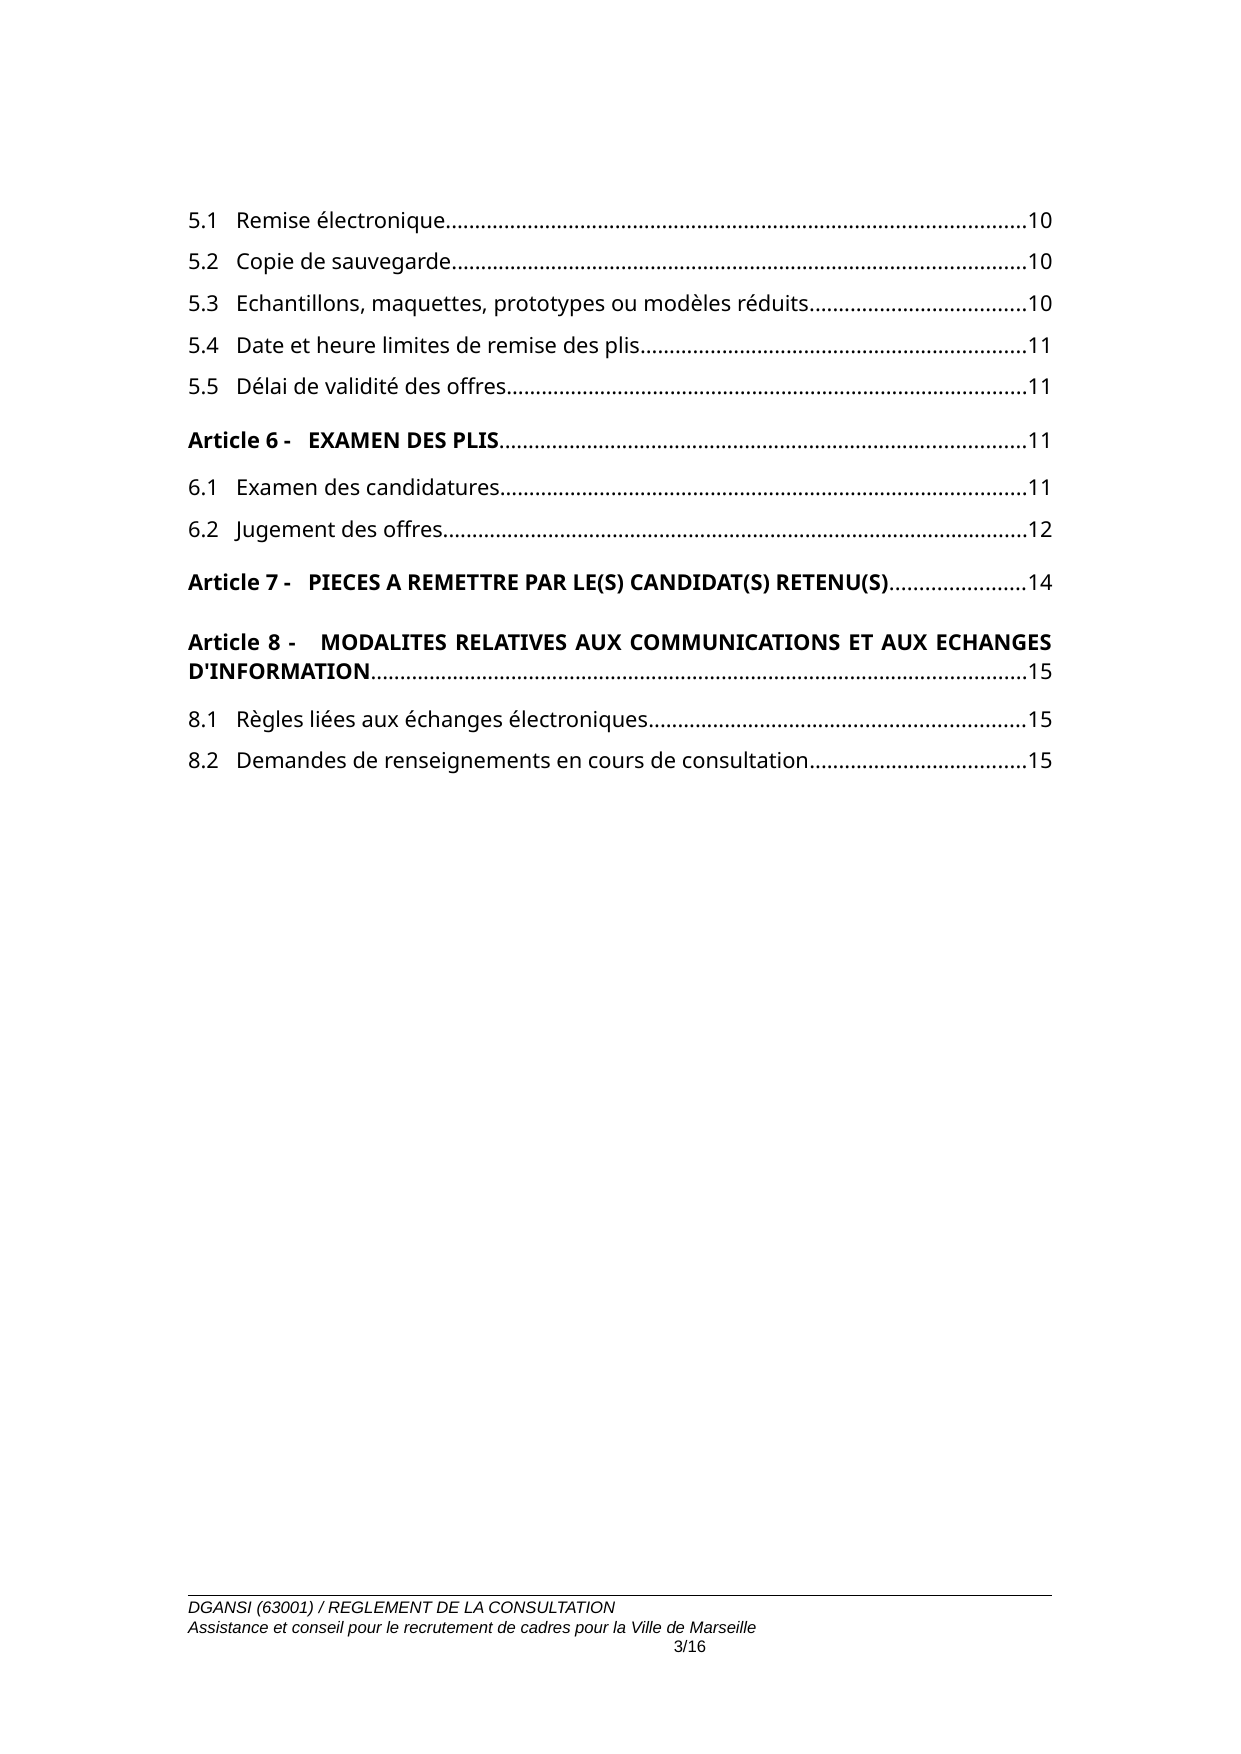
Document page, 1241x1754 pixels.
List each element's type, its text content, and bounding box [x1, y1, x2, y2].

text Article 8 - MODALITES RELATIVES AUX COMMUNICATIONS ET AUX ECHANGES D'INFORMATION 15 [188, 627, 1052, 686]
text 6.1 Examen des candidatures 11 [188, 472, 1052, 502]
text 5.2 Copie de sauvegarde 10 [188, 246, 1052, 276]
text 5.3 Echantillons, maquettes, prototypes ou modèles réduits 10 [188, 288, 1052, 318]
text 8.1 Règles liées aux échanges électroniques 15 [188, 704, 1052, 734]
text 5.4 Date et heure limites de remise des plis 11 [188, 329, 1052, 359]
text 6.2 Jugement des offres 12 [188, 514, 1052, 544]
text 8.2 Demandes de renseignements en cours de consultation 15 [188, 746, 1052, 775]
text 5.5 Délai de validité des offres 11 [188, 371, 1052, 401]
text Article 7 - PIECES A REMETTRE PAR LE(S) CANDIDAT(S) RETENU(S) 14 [188, 567, 1052, 597]
text 5.1 Remise électronique 10 [188, 204, 1052, 234]
text Article 6 - EXAMEN DES PLIS 11 [188, 425, 1052, 454]
